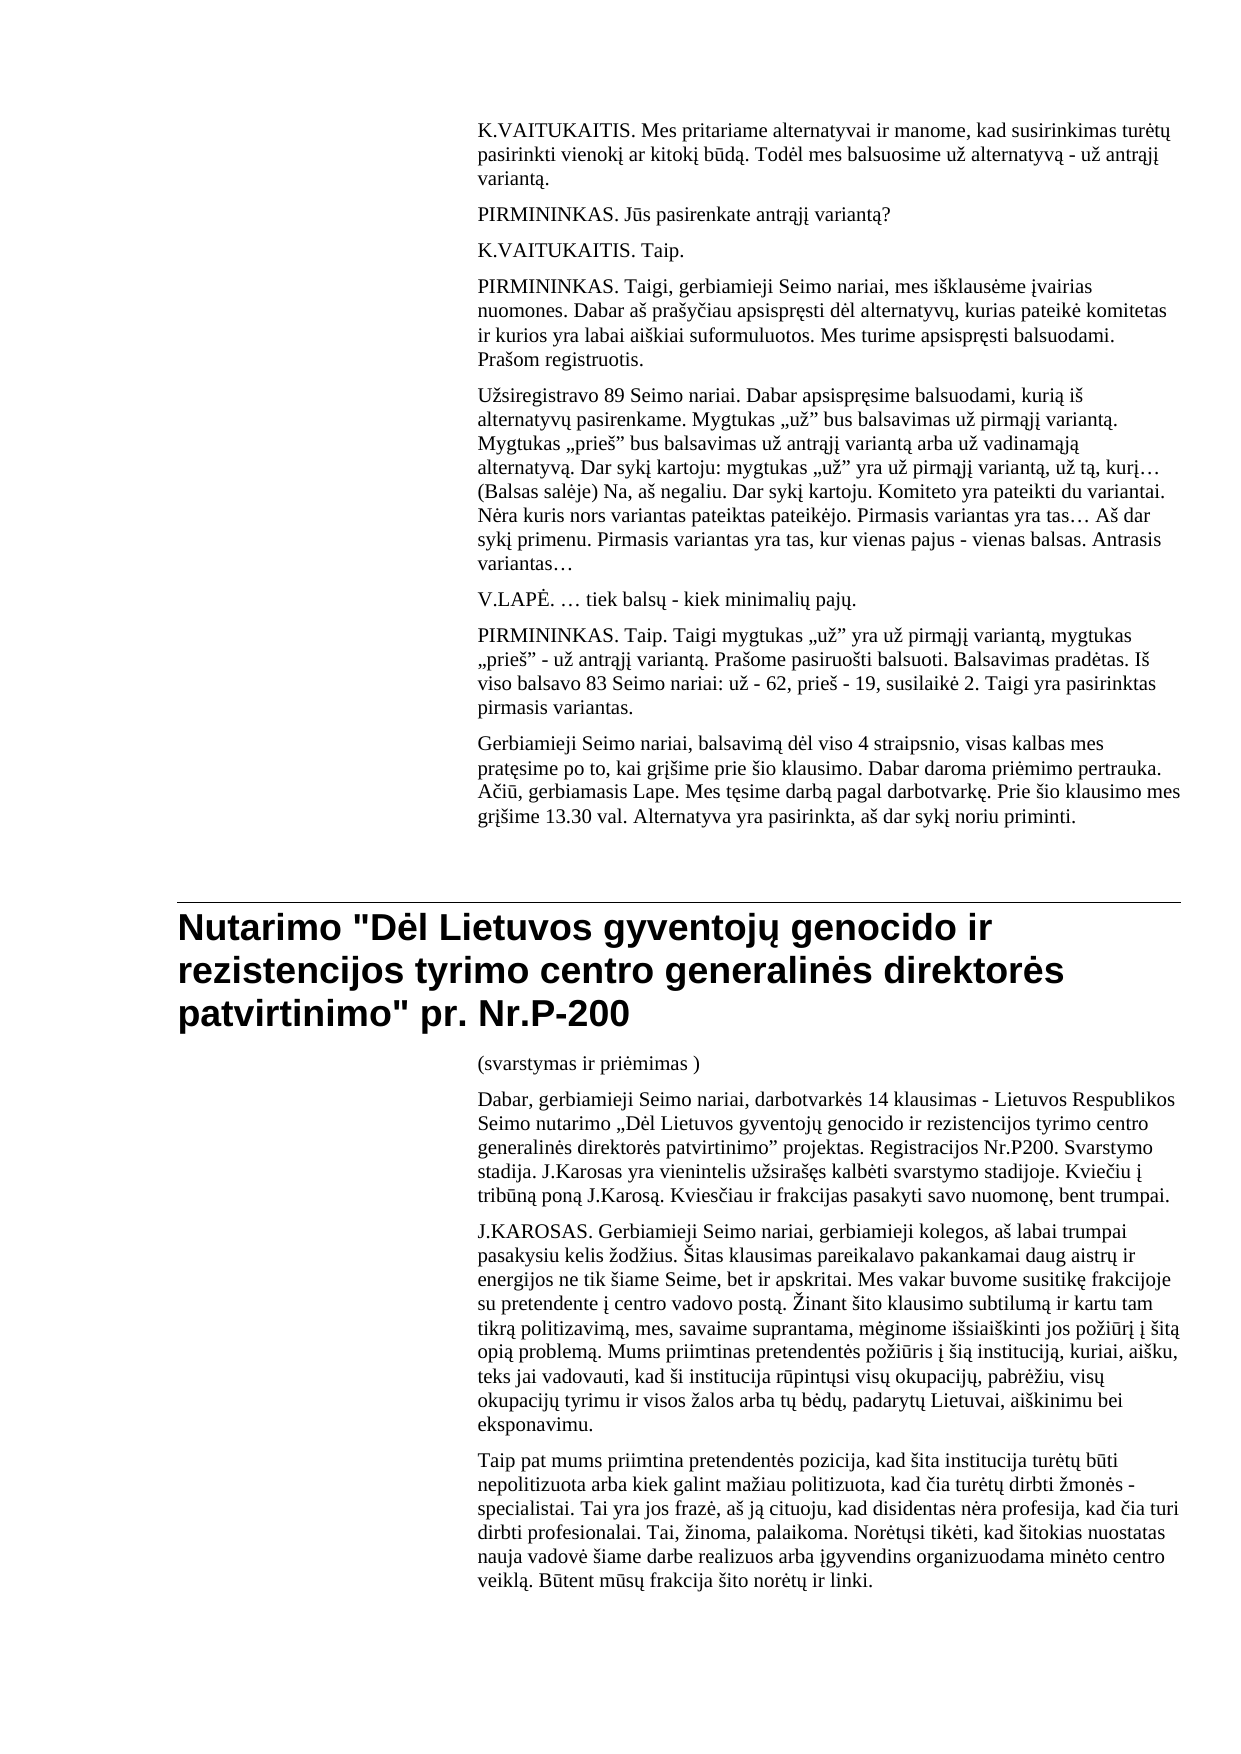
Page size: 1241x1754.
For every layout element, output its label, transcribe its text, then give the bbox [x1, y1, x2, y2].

text V.LAPĖ. … tiek balsų - kiek minimalių pajų. [477, 587, 1181, 611]
text K.VAITUKAITIS. Mes pritariame alternatyvai ir manome, kad susirinkimas turėtų pasirinkti vienokį ar kitokį būdą. Todėl mes balsuosime už alternatyvą - už antrąjį variantą. [477, 118, 1181, 190]
text Taip pat mums priimtina pretendentės pozicija, kad šita institucija turėtų būti nepolitizuota arba kiek galint mažiau politizuota, kad čia turėtų dirbti žmonės - specialistai. Tai yra jos frazė, aš ją cituoju, kad disidentas nėra profesija, kad čia turi dirbti profesionalai. Tai, žinoma, palaikoma. Norėtųsi tikėti, kad šitokias nuostatas nauja vadovė šiame darbe realizuos arba įgyvendins organizuodama minėto centro veiklą. Būtent mūsų frakcija šito norėtų ir linki. [477, 1448, 1181, 1592]
text Užsiregistravo 89 Seimo nariai. Dabar apsispręsime balsuodami, kurią iš alternatyvų pasirenkame. Mygtukas „už” bus balsavimas už pirmąjį variantą. Mygtukas „prieš” bus balsavimas už antrąjį variantą arba už vadinamąją alternatyvą. Dar sykį kartoju: mygtukas „už” yra už pirmąjį variantą, už tą, kurį… (Balsas salėje) Na, aš negaliu. Dar sykį kartoju. Komiteto yra pateikti du variantai. Nėra kuris nors variantas pateiktas pateikėjo. Pirmasis variantas yra tas… Aš dar sykį primenu. Pirmasis variantas yra tas, kur vienas pajus - vienas balsas. Antrasis variantas… [477, 383, 1181, 575]
text PIRMININKAS. Taip. Taigi mygtukas „už” yra už pirmąjį variantą, mygtukas „prieš” - už antrąjį variantą. Prašome pasiruošti balsuoti. Balsavimas pradėtas. Iš viso balsavo 83 Seimo nariai: už - 62, prieš - 19, susilaikė 2. Taigi yra pasirinktas pirmasis variantas. [477, 623, 1181, 719]
text J.KAROSAS. Gerbiamieji Seimo nariai, gerbiamieji kolegos, aš labai trumpai pasakysiu kelis žodžius. Šitas klausimas pareikalavo pakankamai daug aistrų ir energijos ne tik šiame Seime, bet ir apskritai. Mes vakar buvome susitikę frakcijoje su pretendente į centro vadovo postą. Žinant šito klausimo subtilumą ir kartu tam tikrą politizavimą, mes, savaime suprantama, mėginome išsiaiškinti jos požiūrį į šitą opią problemą. Mums priimtinas pretendentės požiūris į šią instituciją, kuriai, aišku, teks jai vadovauti, kad ši institucija rūpintųsi visų okupacijų, pabrėžiu, visų okupacijų tyrimu ir visos žalos arba tų bėdų, padarytų Lietuvai, aiškinimu bei eksponavimu. [477, 1219, 1181, 1436]
text PIRMININKAS. Jūs pasirenkate antrąjį variantą? [477, 202, 1181, 226]
text PIRMININKAS. Taigi, gerbiamieji Seimo nariai, mes išklausėme įvairias nuomones. Dabar aš prašyčiau apsispręsti dėl alternatyvų, kurias pateikė komitetas ir kurios yra labai aiškiai suformuluotos. Mes turime apsispręsti balsuodami. Prašom registruotis. [477, 274, 1181, 371]
text Gerbiamieji Seimo nariai, balsavimą dėl viso 4 straipsnio, visas kalbas mes pratęsime po to, kai grįšime prie šio klausimo. Dabar daroma priėmimo pertrauka. Ačiū, gerbiamasis Lape. Mes tęsime darbą pagal darbotvarkę. Prie šio klausimo mes grįšime 13.30 val. Alternatyva yra pasirinkta, aš dar sykį noriu priminti. [477, 731, 1181, 828]
text Dabar, gerbiamieji Seimo nariai, darbotvarkės 14 klausimas - Lietuvos Respublikos Seimo nutarimo „Dėl Lietuvos gyventojų genocido ir rezistencijos tyrimo centro generalinės direktorės patvirtinimo” projektas. Registracijos Nr.P200. Svarstymo stadija. J.Karosas yra vienintelis užsirašęs kalbėti svarstymo stadijoje. Kviečiu į tribūną poną J.Karosą. Kviesčiau ir frakcijas pasakyti savo nuomonę, bent trumpai. [477, 1087, 1181, 1207]
subtitle Nutarimo "Dėl Lietuvos gyventojų genocido ir rezistencijos tyrimo centro generalinės direktorės patvirtinimo" pr. Nr.P-200 [177, 903, 1181, 1034]
text K.VAITUKAITIS. Taip. [477, 238, 1181, 262]
text (svarstymas ir priėmimas ) [477, 1051, 1181, 1075]
